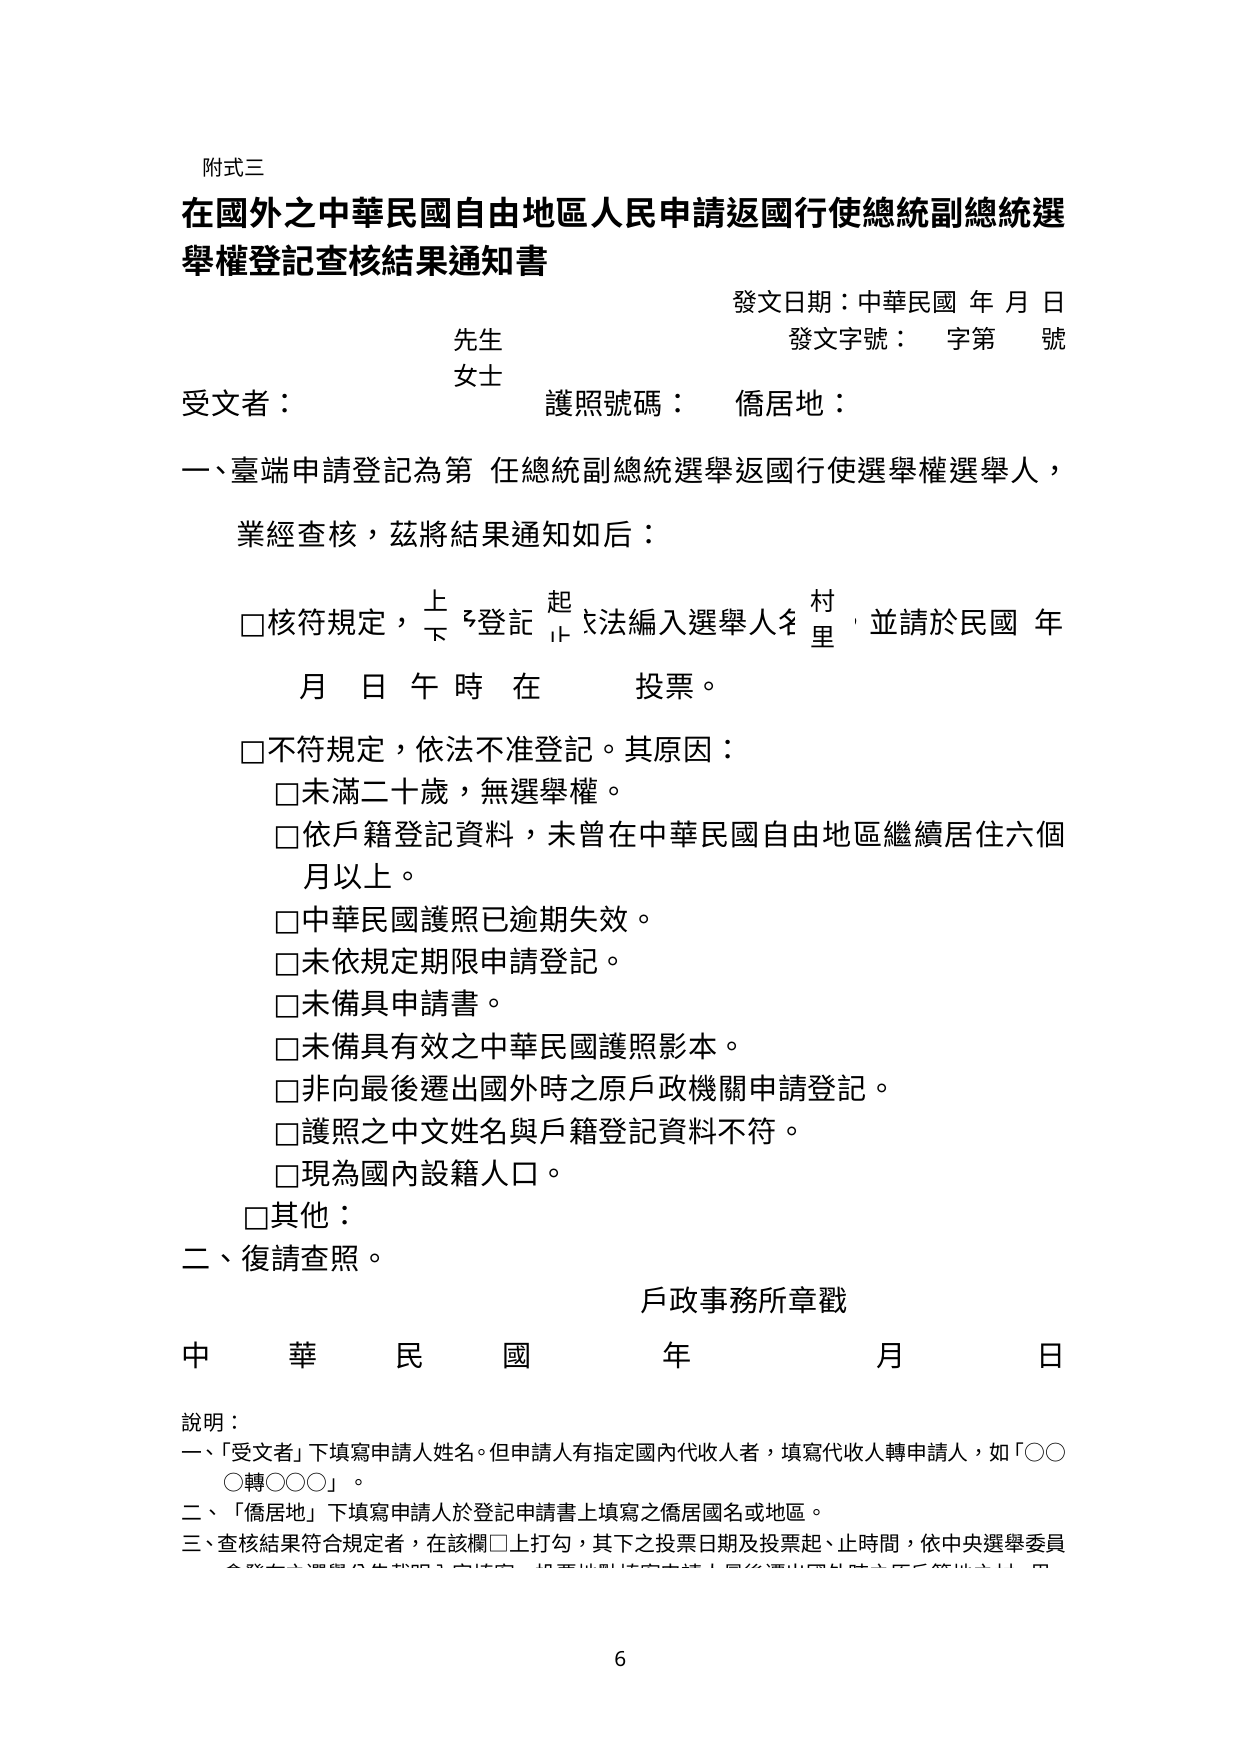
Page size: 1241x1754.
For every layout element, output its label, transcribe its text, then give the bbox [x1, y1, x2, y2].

text 女士 [454, 357, 531, 393]
text [181, 319, 438, 355]
text □核符規定，准予登記，依法編入選舉人名冊，並請於民國 年 月 日 午 時 在 投票。 [239, 600, 1066, 706]
text 村里 [810, 581, 840, 654]
text □現為國內設籍人口。 [273, 1151, 1066, 1193]
text 附式三 [202, 151, 286, 178]
text 發文字號： 字第 號 [546, 319, 1066, 355]
text 戶政事務所章戳 [640, 1278, 1066, 1320]
text 二、「僑居地」下填寫申請人於登記申請書上填寫之僑居國名或地區。 [181, 1497, 1066, 1527]
text 先生 [454, 321, 531, 357]
text □中華民國護照已逾期失效。 [273, 896, 1066, 938]
text 一、「受文者」下填寫申請人姓名。但申請人有指定國內代收人者，填寫代收人轉申請人，如「○○○轉○○○」。 [181, 1436, 1066, 1497]
text □未備具申請書。 [273, 981, 1066, 1023]
text 止 [547, 619, 569, 641]
text □不符規定，依法不准登記。其原因： [239, 727, 1066, 769]
text 受文者： 護照號碼： 僑居地： [181, 380, 1066, 423]
text 下 [423, 618, 448, 641]
text □其他： [181, 1193, 1066, 1235]
text 三、查核結果符合規定者，在該欄□上打勾，其下之投票日期及投票起、止時間，依中央選舉委員會發布之選舉公告載明內容填寫，投票地點填寫申請人最後遷出國外時之原戶籍地之村、里。 [181, 1527, 1066, 1568]
text □非向最後遷出國外時之原戶政機關申請登記。 [273, 1066, 1066, 1108]
text 說明： [181, 1406, 1066, 1436]
text 上 [423, 582, 448, 618]
text □未滿二十歲，無選舉權。 [273, 769, 1066, 811]
text 起 [547, 582, 569, 619]
text 一、臺端申請登記為第 任總統副總統選舉返國行使選舉權選舉人，業經查核，茲將結果通知如后： [181, 448, 1066, 553]
text □未備具有效之中華民國護照影本。 [273, 1023, 1066, 1066]
text 中 華 民 國 年 月 日 [181, 1332, 1066, 1375]
text 發文日期：中華民國 年 月 日 [181, 283, 1066, 319]
text □護照之中文姓名與戶籍登記資料不符。 [273, 1108, 1066, 1151]
subtitle 在國外之中華民國自由地區人民申請返國行使總統副總統選舉權登記查核結果通知書 [181, 186, 1066, 283]
text □依戶籍登記資料，未曾在中華民國自由地區繼續居住六個月以上。 [273, 811, 1066, 896]
text 二、復請查照。 [181, 1235, 1066, 1278]
text □未依規定期限申請登記。 [273, 938, 1066, 981]
